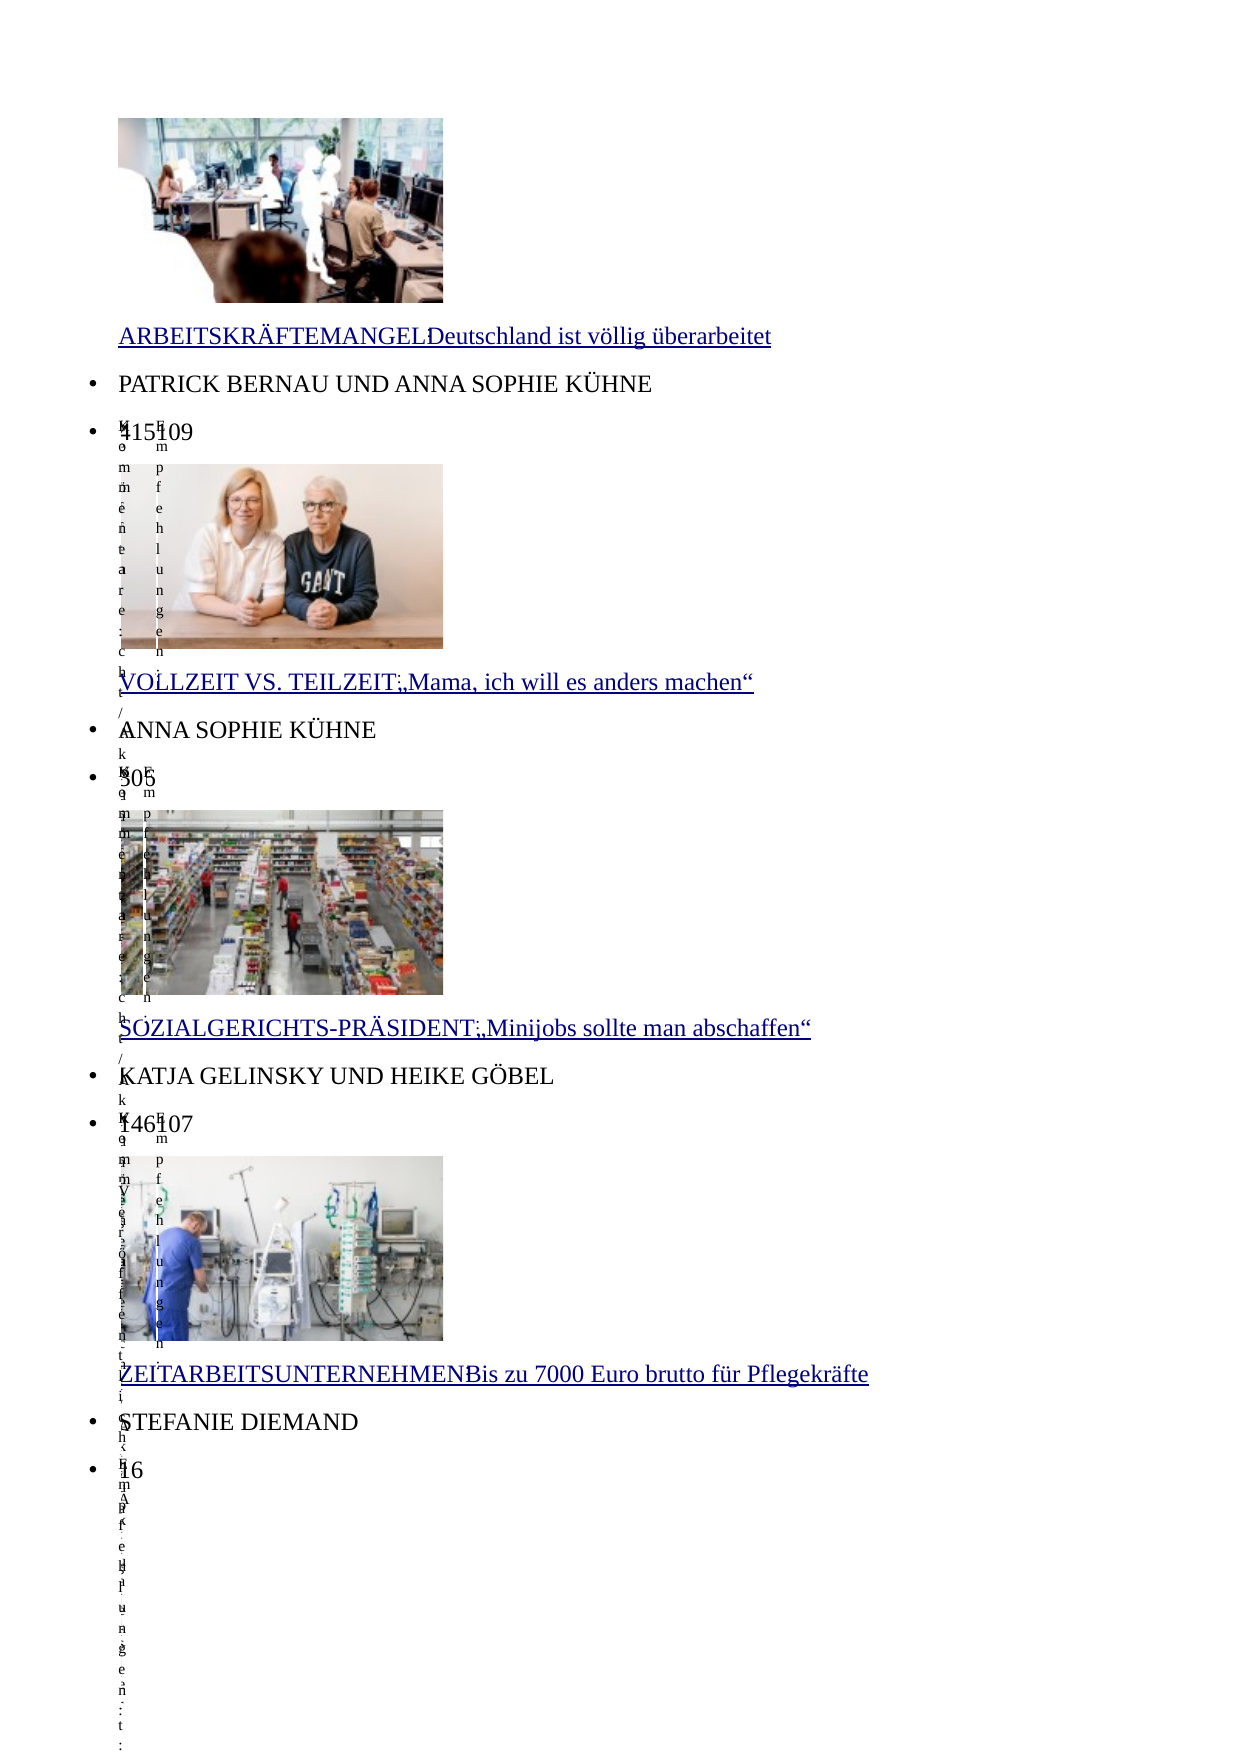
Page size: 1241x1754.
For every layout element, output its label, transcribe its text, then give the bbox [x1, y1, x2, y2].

picture [121, 810, 143, 995]
list 306 [121, 763, 143, 791]
list STEFANIE DIEMAND [121, 1407, 1122, 1436]
list PATRICK BERNAU UND ANNA SOPHIE KÜHNE [118, 369, 1122, 398]
picture [146, 810, 444, 995]
text VOLLZEIT VS. TEILZEIT„Mama, ich will es anders machen“ [121, 667, 1122, 696]
picture [121, 1156, 156, 1341]
text SOZIALGERICHTS-PRÄSIDENT„Minijobs sollte man abschaffen“ [121, 1013, 1122, 1042]
picture [158, 1156, 444, 1341]
picture [118, 118, 444, 303]
list 146107 [158, 1109, 1122, 1137]
list 415109 [158, 417, 1122, 445]
list KATJA GELINSKY UND HEIKE GÖBEL [121, 1061, 1122, 1090]
picture [121, 464, 156, 649]
list 16 [121, 1455, 1122, 1483]
list 306 [146, 763, 1122, 791]
text ZEITARBEITSUNTERNEHMENBis zu 7000 Euro brutto für Pflegekräfte [121, 1359, 1122, 1388]
list 146107 [121, 1109, 156, 1137]
picture [158, 464, 444, 649]
list ANNA SOPHIE KÜHNE [121, 715, 1122, 744]
text ARBEITSKRÄFTEMANGELDeutschland ist völlig überarbeitet [118, 321, 1122, 350]
list 415109 [121, 417, 156, 445]
